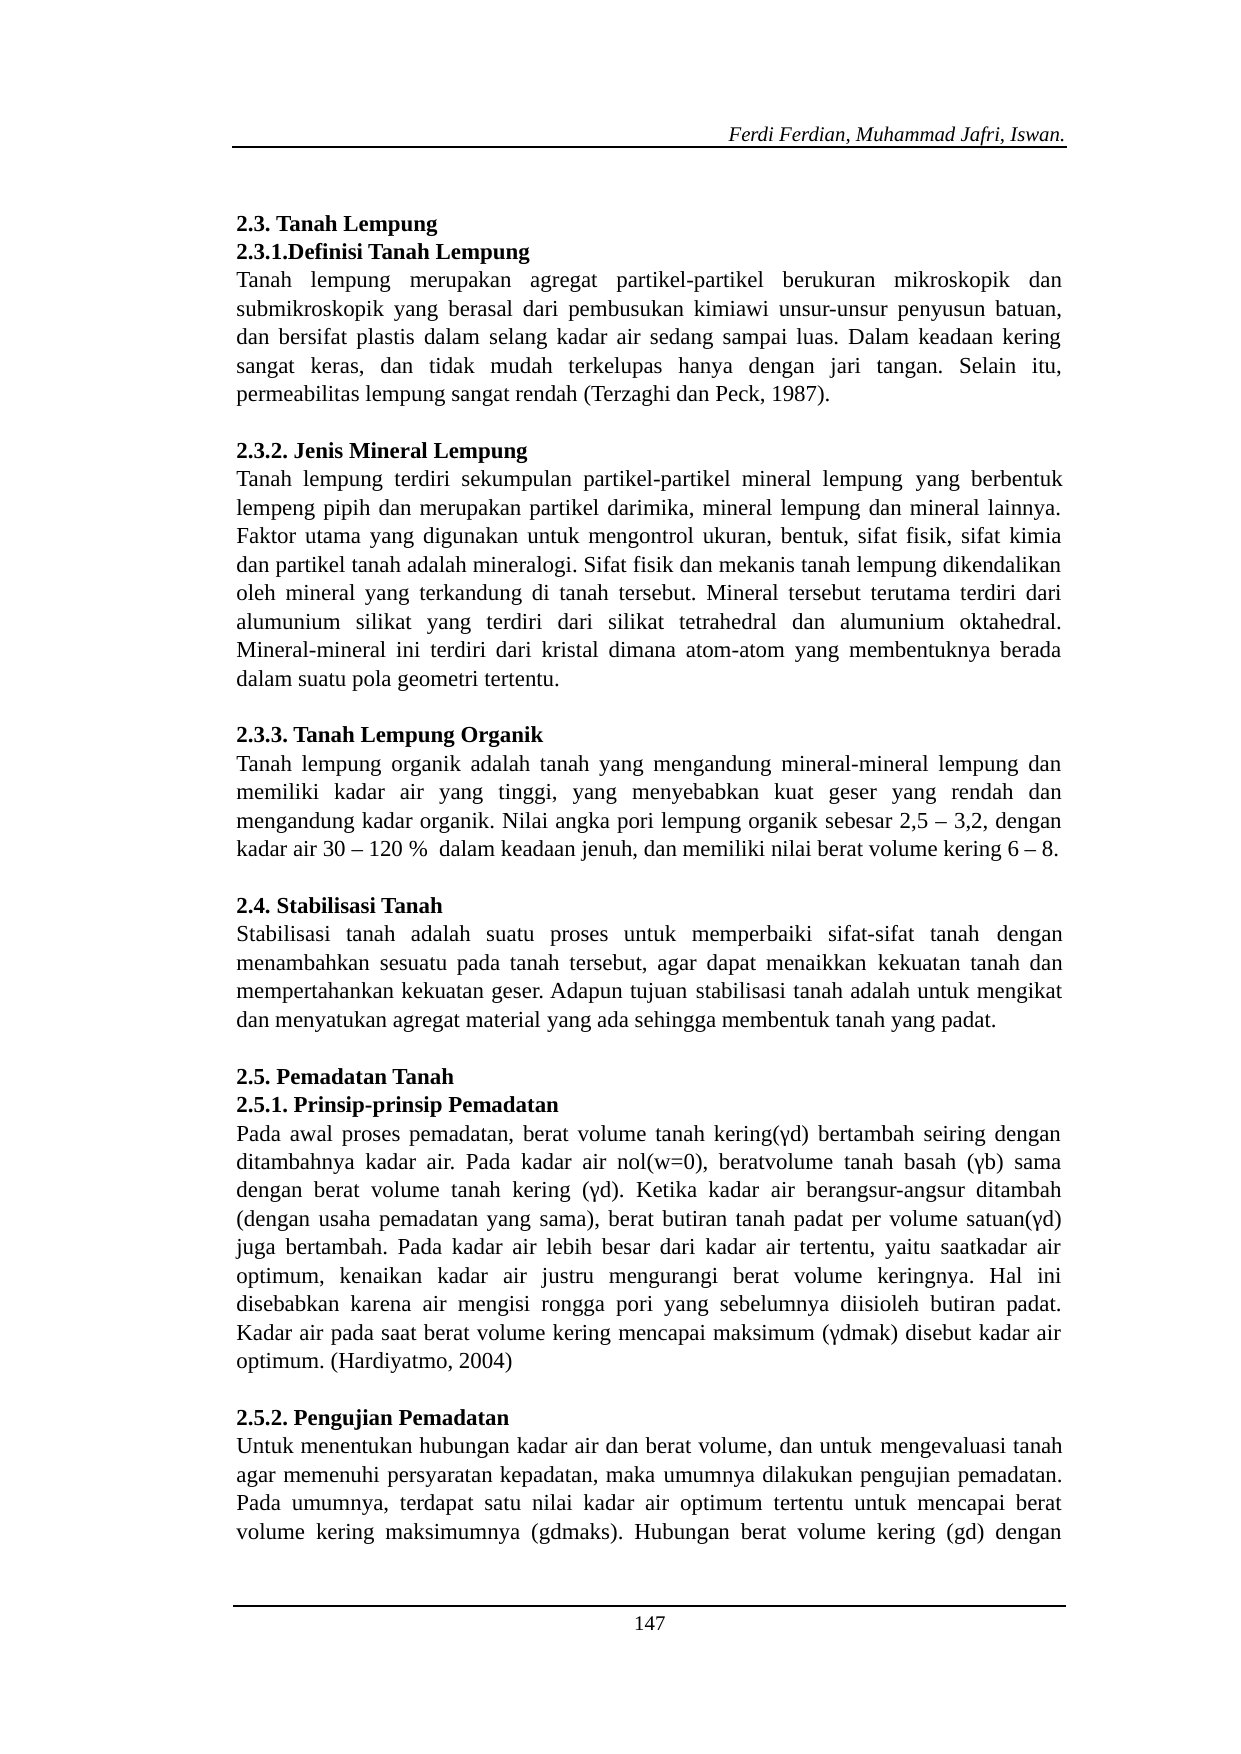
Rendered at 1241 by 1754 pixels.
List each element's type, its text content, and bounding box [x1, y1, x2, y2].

text 2.3.2. Jenis Mineral Lempung [236, 437, 1063, 463]
text 2.3.3. Tanah Lempung Organik [236, 721, 1063, 748]
text Pada awal proses pemadatan, berat volume tanah kering(γd) bertambah seiring dengan ditambahnya kadar air. Pada kadar air nol(w=0), beratvolume tanah basah (γb) sama dengan berat volume tanah kering (γd). Ketika kadar air berangsur-angsur ditambah (dengan usaha pemadatan yang sama), berat butiran tanah padat per volume satuan(γd) juga bertambah. Pada kadar air lebih besar dari kadar air tertentu, yaitu saatkadar air optimum, kenaikan kadar air justru mengurangi berat volume keringnya. Hal ini disebabkan karena air mengisi rongga pori yang sebelumnya diisioleh butiran padat. Kadar air pada saat berat volume kering mencapai maksimum (γdmak) disebut kadar air optimum. (Hardiyatmo, 2004) [236, 1119, 1063, 1373]
text 2.3.1.Definisi Tanah Lempung [236, 238, 1063, 264]
text 2.5.2. Pengujian Pemadatan [236, 1404, 1063, 1430]
text Untuk menentukan hubungan kadar air dan berat volume, dan untuk mengevaluasi tanah agar memenuhi persyaratan kepadatan, maka umumnya dilakukan pengujian pemadatan. Pada umumnya, terdapat satu nilai kadar air optimum tertentu untuk mencapai berat volume kering maksimumnya (gdmaks). Hubungan berat volume kering (gd) dengan [236, 1432, 1063, 1544]
text 2.5. Pemadatan Tanah [236, 1063, 1063, 1089]
text Tanah lempung terdiri sekumpulan partikel-partikel mineral lempung yang berbentuk lempeng pipih dan merupakan partikel darimika, mineral lempung dan mineral lainnya. Faktor utama yang digunakan untuk mengontrol ukuran, bentuk, sifat fisik, sifat kimia dan partikel tanah adalah mineralogi. Sifat fisik dan mekanis tanah lempung dikendalikan oleh mineral yang terkandung di tanah tersebut. Mineral tersebut terutama terdiri dari alumunium silikat yang terdiri dari silikat tetrahedral dan alumunium oktahedral. Mineral-mineral ini terdiri dari kristal dimana atom-atom yang membentuknya berada dalam suatu pola geometri tertentu. [236, 466, 1063, 691]
text Tanah lempung organik adalah tanah yang mengandung mineral-mineral lempung dan memiliki kadar air yang tinggi, yang menyebabkan kuat geser yang rendah dan mengandung kadar organik. Nilai angka pori lempung organik sebesar 2,5 – 3,2, dengan kadar air 30 – 120 % dalam keadaan jenuh, dan memiliki nilai berat volume kering 6 – 8. [236, 750, 1063, 862]
text Tanah lempung merupakan agregat partikel-partikel berukuran mikroskopik dan submikroskopik yang berasal dari pembusukan kimiawi unsur-unsur penyusun batuan, dan bersifat plastis dalam selang kadar air sedang sampai luas. Dalam keadaan kering sangat keras, dan tidak mudah terkelupas hanya dengan jari tangan. Selain itu, permeabilitas lempung sangat rendah (Terzaghi dan Peck, 1987). [236, 266, 1063, 407]
text 2.5.1. Prinsip-prinsip Pemadatan [236, 1091, 1063, 1117]
text 2.3. Tanah Lempung [236, 209, 1063, 236]
text 2.4. Stabilisasi Tanah [236, 892, 1063, 918]
text Stabilisasi tanah adalah suatu proses untuk memperbaiki sifat-sifat tanah dengan menambahkan sesuatu pada tanah tersebut, agar dapat menaikkan kekuatan tanah dan mempertahankan kekuatan geser. Adapun tujuan stabilisasi tanah adalah untuk mengikat dan menyatukan agregat material yang ada sehingga membentuk tanah yang padat. [236, 921, 1063, 1032]
